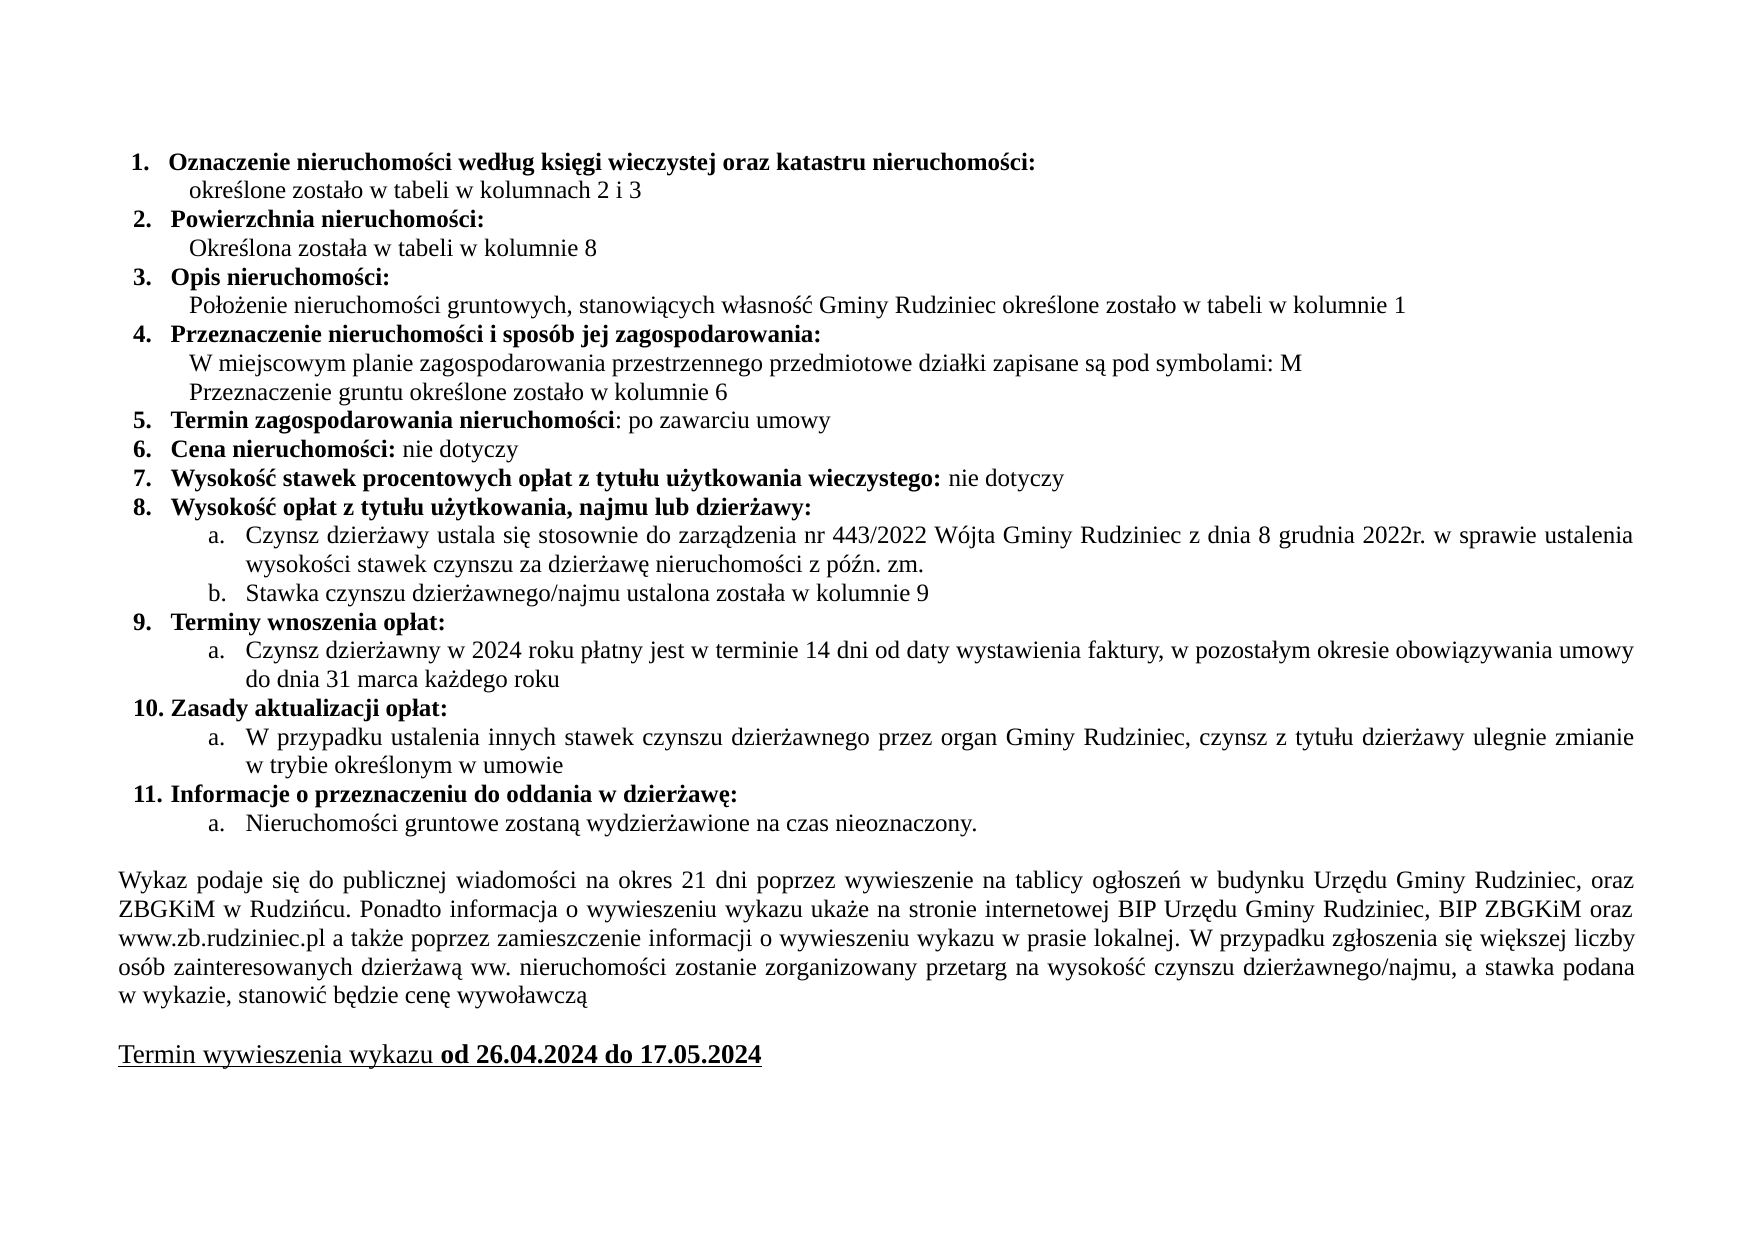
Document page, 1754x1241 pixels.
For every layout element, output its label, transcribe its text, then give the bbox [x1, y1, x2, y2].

list Oznaczenie nieruchomości według księgi wieczystej oraz katastru nieruchomości: [131, 147, 1636, 176]
list Określona została w tabeli w kolumnie 8 [189, 233, 1636, 262]
list Przeznaczenie nieruchomości i sposób jej zagospodarowania: [133, 319, 1636, 348]
list określone zostało w tabeli w kolumnach 2 i 3 [189, 176, 1636, 204]
list Terminy wnoszenia opłat: [133, 607, 1636, 636]
list Przeznaczenie gruntu określone zostało w kolumnie 6 [189, 377, 1636, 406]
text Wykaz podaje się do publicznej wiadomości na okres 21 dni poprzez wywieszenie na tablicy ogłoszeń w budynku Urzędu Gminy Rudziniec, oraz ZBGKiM w Rudzińcu. Ponadto informacja o wywieszeniu wykazu ukaże na stronie internetowej BIP Urzędu Gminy Rudziniec, BIP ZBGKiM oraz www.zb.rudziniec.pl a także poprzez zamieszczenie informacji o wywieszeniu wykazu w prasie lokalnej. W przypadku zgłoszenia się większej liczby osób zainteresowanych dzierżawą ww. nieruchomości zostanie zorganizowany przetarg na wysokość czynszu dzierżawnego/najmu, a stawka podana w wykazie, stanowić będzie cenę wywoławczą [118, 866, 1636, 1009]
text Termin wywieszenia wykazu od 26.04.2024 do 17.05.2024 [118, 1038, 1636, 1070]
list Opis nieruchomości: [133, 262, 1636, 291]
list Położenie nieruchomości gruntowych, stanowiących własność Gminy Rudziniec określone zostało w tabeli w kolumnie 1 [189, 291, 1636, 319]
list Stawka czynszu dzierżawnego/najmu ustalona została w kolumnie 9 [208, 578, 1636, 607]
list Powierzchnia nieruchomości: [133, 204, 1636, 233]
list Zasady aktualizacji opłat: [133, 693, 1636, 722]
list Czynsz dzierżawy ustala się stosownie do zarządzenia nr 443/2022 Wójta Gminy Rudziniec z dnia 8 grudnia 2022r. w sprawie ustalenia wysokości stawek czynszu za dzierżawę nieruchomości z późn. zm. [208, 521, 1636, 578]
list Nieruchomości gruntowe zostaną wydzierżawione na czas nieoznaczony. [208, 808, 1636, 837]
list Wysokość opłat z tytułu użytkowania, najmu lub dzierżawy: [133, 492, 1636, 521]
list W przypadku ustalenia innych stawek czynszu dzierżawnego przez organ Gminy Rudziniec, czynsz z tytułu dzierżawy ulegnie zmianie w trybie określonym w umowie [208, 722, 1636, 779]
list Cena nieruchomości: nie dotyczy [133, 434, 1636, 463]
list Termin zagospodarowania nieruchomości: po zawarciu umowy [133, 406, 1636, 434]
list Informacje o przeznaczeniu do oddania w dzierżawę: [133, 779, 1636, 808]
list Czynsz dzierżawny w 2024 roku płatny jest w terminie 14 dni od daty wystawienia faktury, w pozostałym okresie obowiązywania umowy do dnia 31 marca każdego roku [208, 636, 1636, 693]
list W miejscowym planie zagospodarowania przestrzennego przedmiotowe działki zapisane są pod symbolami: M [189, 348, 1636, 377]
list Wysokość stawek procentowych opłat z tytułu użytkowania wieczystego: nie dotyczy [133, 463, 1636, 492]
